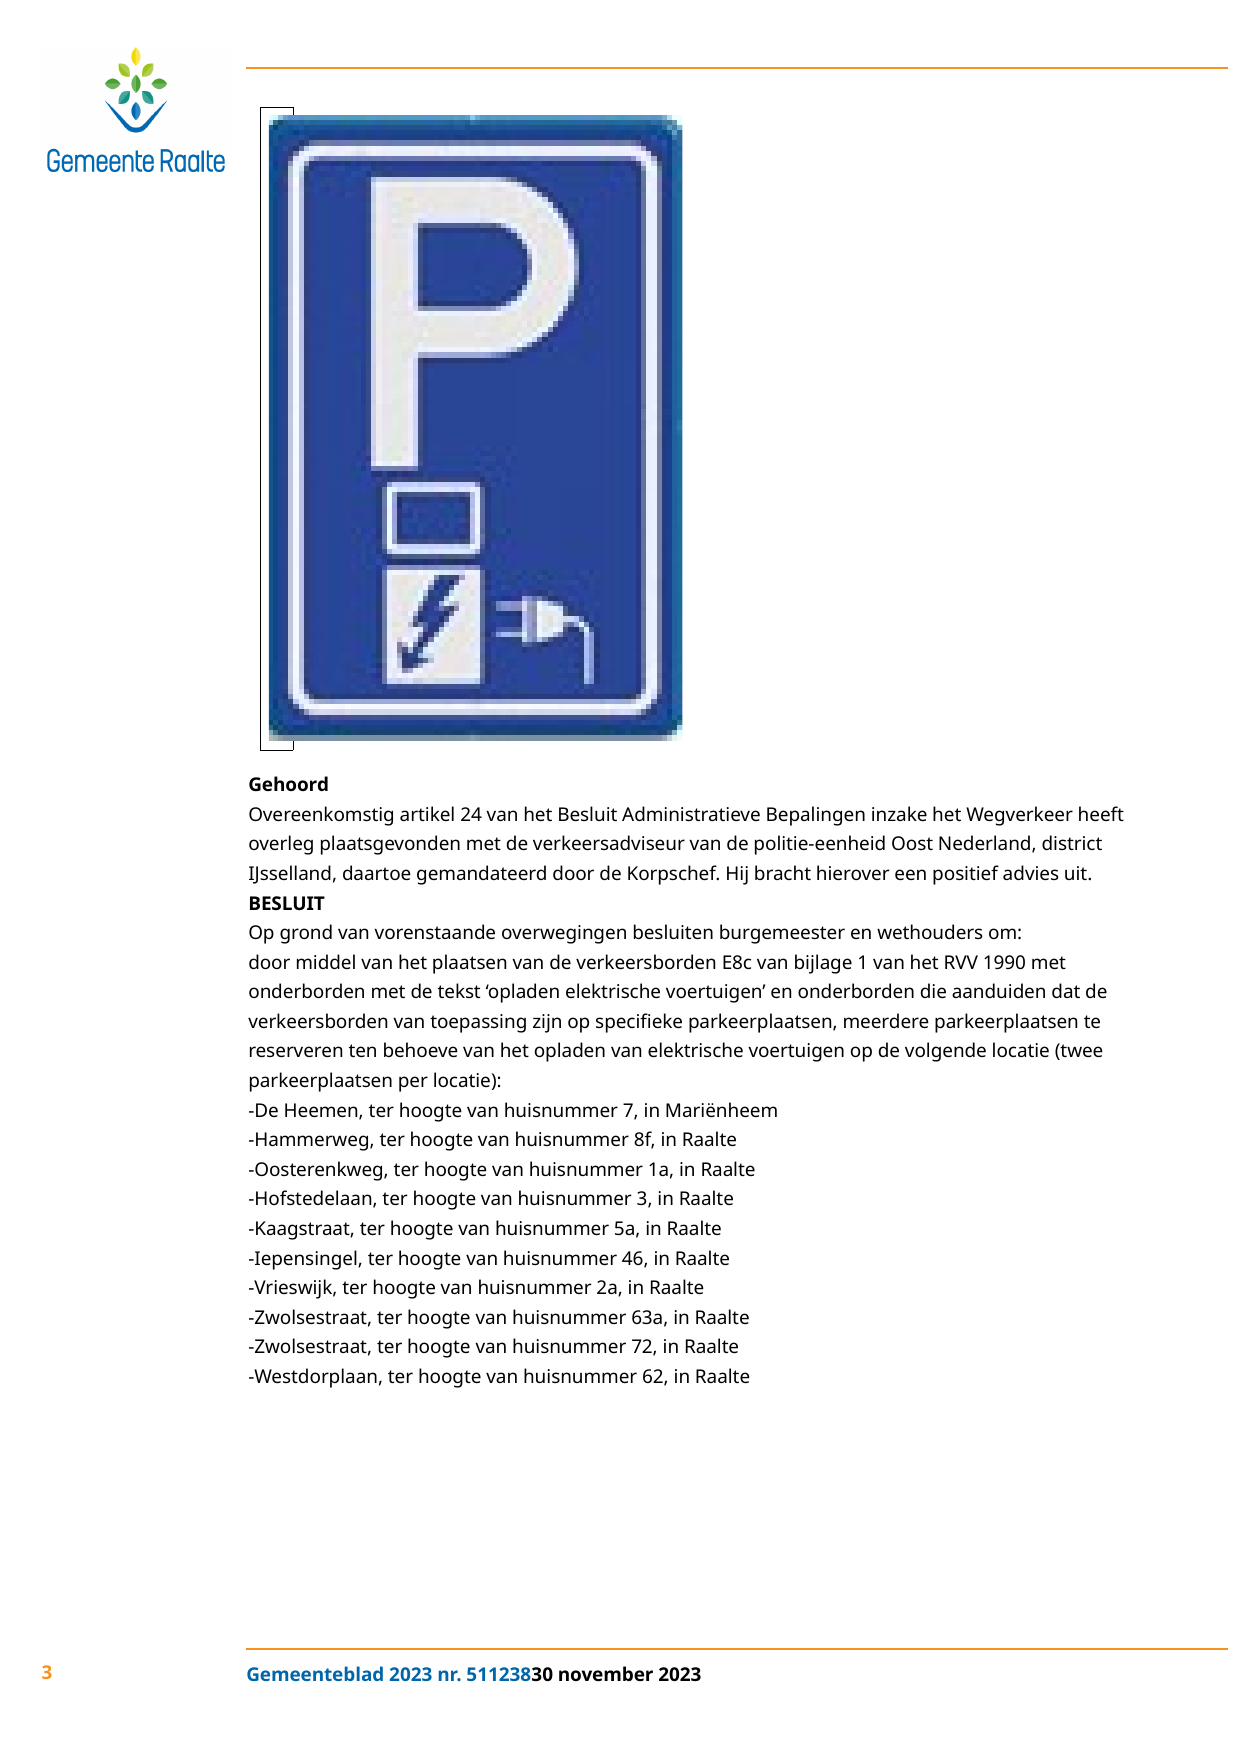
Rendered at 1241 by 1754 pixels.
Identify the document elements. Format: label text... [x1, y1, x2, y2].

text Op grond van vorenstaande overwegingen besluiten burgemeester en wethouders om: [248, 919, 1152, 945]
text -Hofstedelaan, ter hoogte van huisnummer 3, in Raalte [248, 1186, 1152, 1211]
text -Hammerweg, ter hoogte van huisnummer 8f, in Raalte [248, 1126, 1152, 1152]
text -Westdorplaan, ter hoogte van huisnummer 62, in Raalte [248, 1363, 1152, 1389]
text -Vrieswijk, ter hoogte van huisnummer 2a, in Raalte [248, 1274, 1152, 1300]
text BESLUIT [248, 890, 1152, 915]
text door middel van het plaatsen van de verkeersborden E8c van bijlage 1 van het RVV 1990 met onderborden met de tekst ‘opladen elektrische voertuigen’ en onderborden die aanduiden dat de verkeersborden van toepassing zijn op specifieke parkeerplaatsen, meerdere parkeerplaatsen te reserveren ten behoeve van het opladen van elektrische voertuigen op de volgende locatie (twee parkeerplaatsen per locatie): [248, 949, 1152, 1093]
text -Kaagstraat, ter hoogte van huisnummer 5a, in Raalte [248, 1215, 1152, 1241]
text Gehoord [248, 771, 1152, 797]
picture [268, 115, 683, 741]
text -Zwolsestraat, ter hoogte van huisnummer 63a, in Raalte [248, 1304, 1152, 1329]
text -Iepensingel, ter hoogte van huisnummer 46, in Raalte [248, 1245, 1152, 1270]
text -De Heemen, ter hoogte van huisnummer 7, in Mariënheem [248, 1097, 1152, 1122]
picture [41, 47, 231, 172]
text -Zwolsestraat, ter hoogte van huisnummer 72, in Raalte [248, 1333, 1152, 1359]
text Overeenkomstig artikel 24 van het Besluit Administratieve Bepalingen inzake het Wegverkeer heeft overleg plaatsgevonden met de verkeersadviseur van de politie-eenheid Oost Nederland, district IJsselland, daartoe gemandateerd door de Korpschef. Hij bracht hierover een positief advies uit. [248, 801, 1152, 886]
text -Oosterenkweg, ter hoogte van huisnummer 1a, in Raalte [248, 1156, 1152, 1182]
